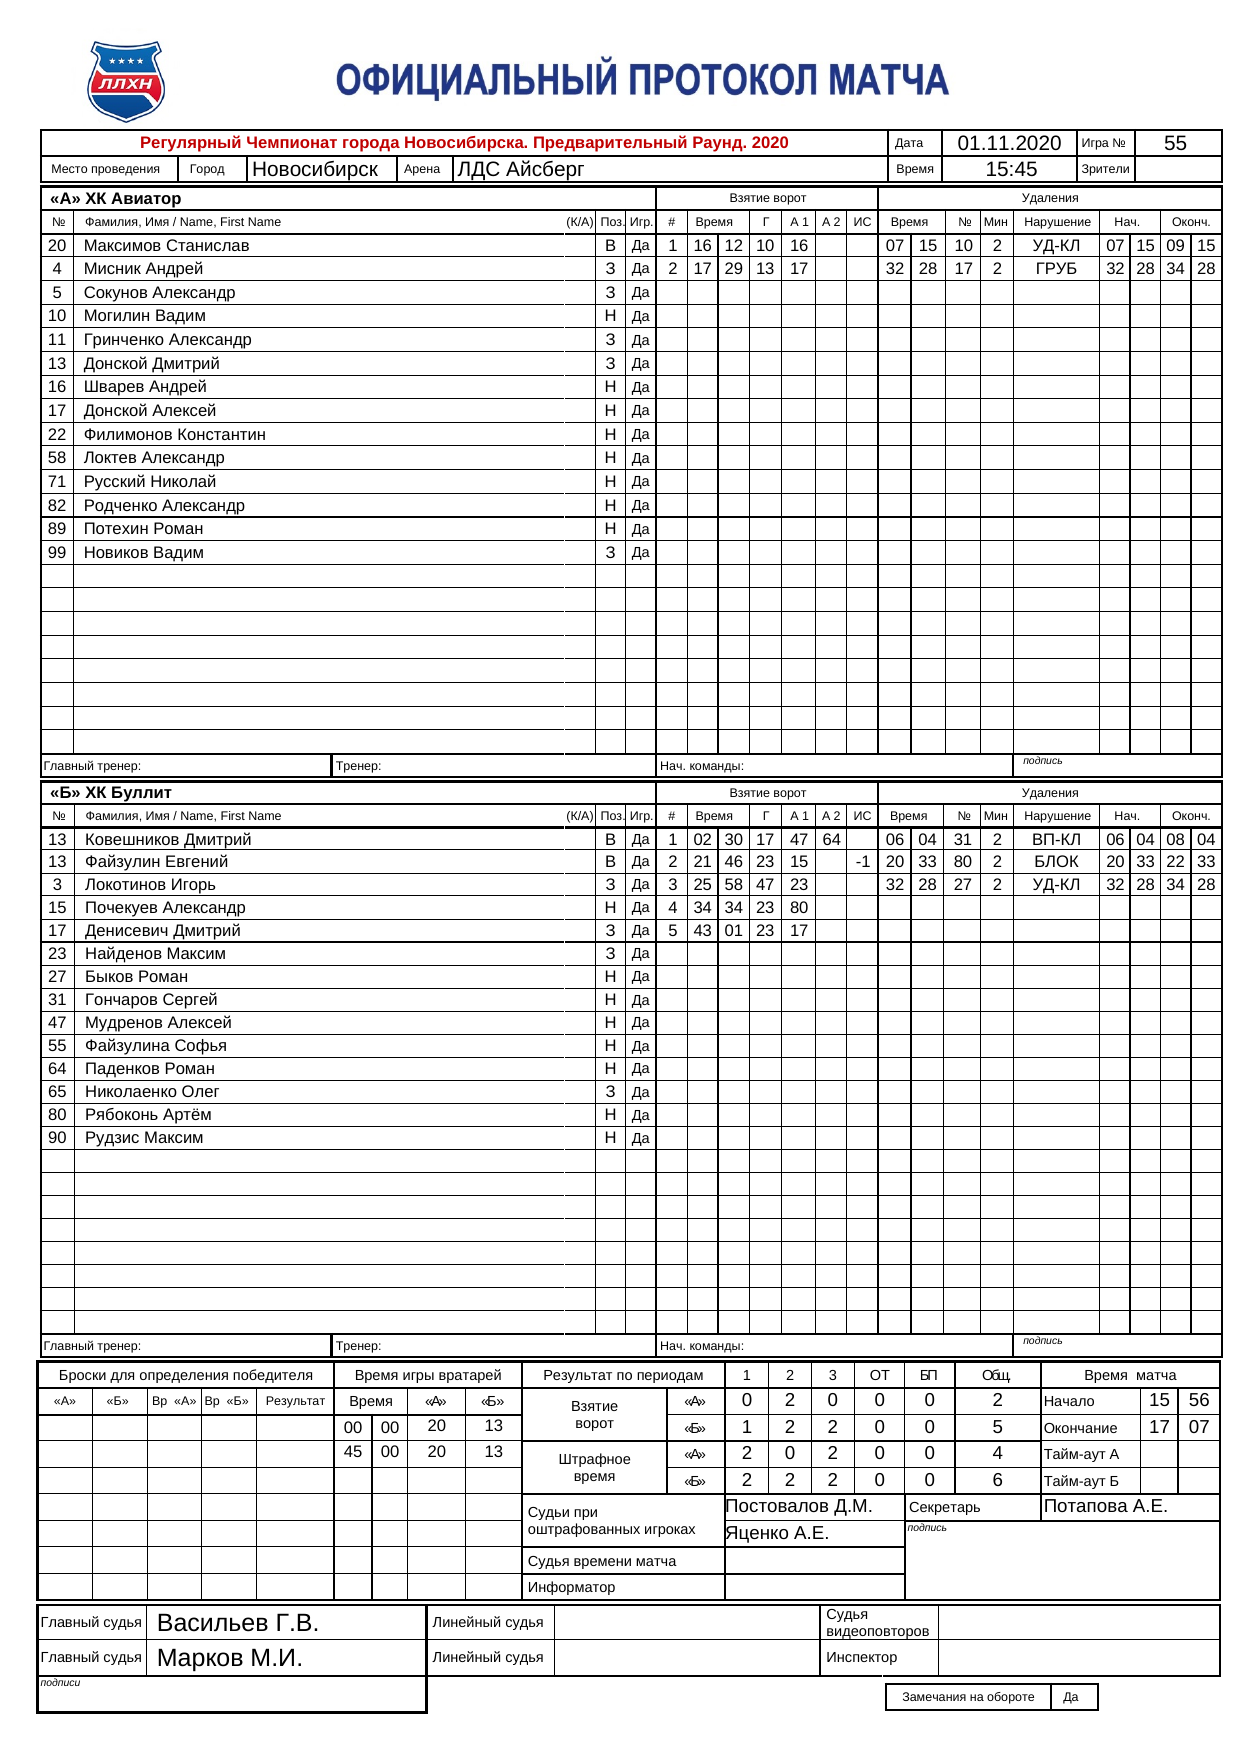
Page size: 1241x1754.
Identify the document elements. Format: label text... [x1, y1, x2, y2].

table_cell 07 [1100, 235, 1129, 256]
table_cell [1131, 943, 1160, 964]
table_cell [565, 1058, 595, 1079]
table_cell [75, 1265, 564, 1287]
table_cell [912, 1219, 943, 1241]
table_cell [981, 470, 1013, 493]
table_cell [782, 399, 815, 422]
table_cell [847, 989, 877, 1011]
table_cell [1014, 707, 1099, 729]
table_cell [816, 1150, 846, 1172]
table_cell 64 [816, 829, 846, 849]
table_cell 0 [855, 1415, 904, 1440]
table_cell Да [626, 1058, 655, 1079]
table_cell [1131, 352, 1160, 374]
table_cell [1161, 730, 1190, 753]
table_cell Да [626, 328, 655, 351]
table_cell [879, 683, 910, 706]
table_cell Тренер: [333, 755, 655, 776]
table_cell [981, 1288, 1013, 1310]
table_cell [1099, 1682, 1220, 1711]
table_cell [719, 305, 749, 327]
table_cell [596, 1173, 625, 1195]
table_cell 0 [855, 1389, 904, 1413]
table_cell 28 [1131, 874, 1160, 895]
table_cell [1100, 1265, 1129, 1287]
table_cell [879, 1288, 910, 1310]
table_cell [847, 966, 877, 987]
table_cell [373, 1574, 407, 1599]
table_cell [408, 1574, 465, 1599]
table_cell Да [626, 541, 655, 564]
table_cell 2 [769, 1415, 811, 1440]
table_cell [688, 1196, 717, 1218]
table_cell [202, 1574, 256, 1599]
table_cell [373, 1521, 407, 1546]
table_cell Файзулина Софья [75, 1035, 564, 1057]
table_cell [847, 1150, 877, 1172]
table_cell [75, 1173, 564, 1195]
table_cell [688, 588, 717, 611]
table_cell [657, 399, 687, 422]
table_cell [657, 636, 687, 658]
table_header 1 [726, 1363, 768, 1387]
table_cell [74, 565, 564, 587]
table_cell [596, 588, 625, 611]
table_cell [782, 518, 815, 540]
table_cell [879, 446, 910, 469]
table_cell № [42, 805, 74, 826]
table_cell [981, 659, 1013, 682]
table_cell [1014, 896, 1099, 918]
table_cell 17 [946, 257, 980, 280]
table_cell -1 [847, 850, 877, 872]
table_cell [816, 470, 846, 493]
table_cell [719, 1058, 749, 1079]
table_cell 82 [42, 494, 73, 516]
table_cell 15 [1131, 235, 1160, 256]
table_cell [816, 1058, 846, 1079]
table_cell [1192, 1196, 1221, 1218]
table_cell Да [626, 1127, 655, 1149]
table_cell [750, 1265, 781, 1287]
table_cell Время [879, 805, 943, 826]
table_cell 55 [42, 1035, 74, 1057]
table_cell [626, 636, 655, 658]
table_cell № [944, 805, 980, 826]
table_cell [750, 565, 781, 587]
table_cell [1131, 494, 1160, 516]
table_cell «Б» [668, 1468, 724, 1493]
table_cell [1131, 588, 1160, 611]
table_cell 04 [912, 829, 943, 849]
table_cell 27 [42, 966, 74, 987]
table_header Время игры вратарей [335, 1363, 521, 1387]
table_cell [847, 874, 877, 895]
table_cell [1131, 1219, 1160, 1241]
table_cell Линейный судья [428, 1606, 554, 1639]
table_cell [944, 1196, 980, 1218]
table_cell [981, 612, 1013, 634]
table_cell [750, 446, 781, 469]
table_cell [657, 1104, 687, 1126]
table_cell [879, 1265, 910, 1287]
table_cell [816, 1035, 846, 1057]
table_cell [1014, 423, 1099, 445]
table_cell [42, 1150, 74, 1172]
table_cell [657, 470, 687, 493]
table_cell Русский Николай [74, 470, 564, 493]
table_cell [912, 423, 945, 445]
table_cell 00 [373, 1441, 407, 1467]
table_cell [1131, 423, 1160, 445]
table_cell № [42, 211, 73, 233]
table_cell [1161, 328, 1190, 351]
table_cell [944, 1081, 980, 1103]
table_cell [373, 1494, 407, 1520]
table_cell [946, 636, 980, 658]
table_header Замечания на обороте [887, 1685, 1050, 1709]
table_cell 33 [1192, 850, 1221, 872]
table_cell [565, 588, 595, 611]
table_cell [946, 281, 980, 303]
table_cell [1131, 683, 1160, 706]
table_cell Да [626, 966, 655, 987]
table_cell [847, 328, 877, 351]
table_cell З [596, 920, 625, 941]
table_cell [750, 1035, 781, 1057]
table_header Да [1052, 1685, 1097, 1709]
table_cell [879, 494, 910, 516]
table_cell [946, 446, 980, 469]
table_cell [912, 920, 943, 941]
table_cell 4 [956, 1442, 1040, 1467]
table_cell [981, 896, 1013, 918]
table_cell Н [596, 1104, 625, 1126]
table_cell [719, 565, 749, 587]
table_cell [719, 541, 749, 564]
table_cell [1131, 305, 1160, 327]
table_cell Да [626, 305, 655, 327]
table_cell [1131, 636, 1160, 658]
table_cell В [596, 235, 625, 256]
table_cell [719, 281, 749, 303]
table_cell 10 [42, 305, 73, 327]
table_cell Почекуев Александр [75, 896, 564, 918]
table_cell 0 [855, 1442, 904, 1467]
table_cell [657, 305, 687, 327]
table_cell [816, 281, 846, 303]
table_cell [782, 1081, 815, 1103]
table_cell [944, 966, 980, 987]
table_cell УД-КЛ [1014, 235, 1099, 256]
table_cell [1014, 305, 1099, 327]
table_cell [1100, 966, 1129, 987]
table_cell Результат [257, 1389, 333, 1413]
table_cell 2 [726, 1442, 768, 1467]
table_cell [565, 1242, 595, 1264]
table_cell [688, 518, 717, 540]
table_cell Зрители [1078, 157, 1134, 181]
table_cell Новосибирск [248, 157, 396, 181]
table_cell [816, 1311, 846, 1333]
table_cell [626, 588, 655, 611]
table_cell [1131, 1265, 1160, 1287]
table_cell Н [596, 446, 625, 469]
table_cell [1192, 1173, 1221, 1195]
table_cell [912, 1127, 943, 1149]
table_cell [981, 376, 1013, 398]
table_cell [657, 1150, 687, 1172]
table_cell З [596, 257, 625, 280]
table_cell Информатор [523, 1575, 724, 1599]
table_cell Время [879, 211, 945, 233]
table_cell Главный судья [39, 1606, 146, 1639]
table_cell Локтев Александр [74, 446, 564, 469]
table_cell [912, 1311, 943, 1333]
table_cell [1161, 352, 1190, 374]
table_cell [1014, 1219, 1099, 1241]
table_cell [912, 966, 943, 987]
table_cell [816, 494, 846, 516]
table_cell Игр. [626, 211, 655, 233]
table_cell З [596, 943, 625, 964]
table_cell [1131, 1173, 1160, 1195]
table_cell Оконч. [1161, 805, 1221, 826]
table_cell [565, 446, 595, 469]
table_cell 10 [946, 235, 980, 256]
table_cell [93, 1416, 147, 1440]
table_cell [816, 376, 846, 398]
table_cell [816, 896, 846, 918]
table_cell (К/А) [565, 211, 595, 233]
table_cell Да [626, 281, 655, 303]
table_cell [782, 446, 815, 469]
table_cell [782, 423, 815, 445]
table_cell [782, 1219, 815, 1241]
table_cell [1014, 730, 1099, 753]
table_cell [1100, 376, 1129, 398]
table_cell [657, 966, 687, 987]
table_cell [944, 920, 980, 941]
table_cell [1192, 541, 1221, 564]
table_cell [74, 612, 564, 634]
table_cell Время [688, 211, 749, 233]
table_cell [847, 376, 877, 398]
table_cell Тайм-аут Б [1042, 1468, 1140, 1493]
table_cell подпись [1014, 755, 1221, 776]
table_cell [42, 565, 73, 587]
table_cell [408, 1468, 465, 1493]
table_cell [750, 659, 781, 682]
table_cell [1100, 423, 1129, 445]
table_cell Да [626, 518, 655, 540]
table_cell 0 [905, 1389, 954, 1413]
table_cell [879, 1196, 910, 1218]
table_cell Н [596, 423, 625, 445]
table_cell [1131, 518, 1160, 540]
table_cell [719, 1150, 749, 1172]
table_cell [816, 305, 846, 327]
table_cell [912, 989, 943, 1011]
table_cell [1100, 920, 1129, 941]
table_cell [1014, 328, 1099, 351]
table_header БП [905, 1363, 954, 1387]
table_cell [879, 1173, 910, 1195]
table_cell Да [626, 494, 655, 516]
table_cell [782, 989, 815, 1011]
table_cell [565, 612, 595, 634]
table_cell [719, 612, 749, 634]
table_cell [1014, 1058, 1099, 1079]
table_cell [1192, 281, 1221, 303]
table_cell Найденов Максим [75, 943, 564, 964]
table_cell [39, 1441, 92, 1467]
table_cell Н [596, 518, 625, 540]
table_cell Да [626, 874, 655, 895]
table_cell [1161, 1150, 1190, 1172]
table_cell [981, 565, 1013, 587]
table_cell [816, 446, 846, 469]
table_cell [1131, 1104, 1160, 1126]
table_cell Быков Роман [75, 966, 564, 987]
table_cell [1014, 1150, 1099, 1172]
table_cell З [596, 281, 625, 303]
table_cell Нач. команды: [657, 755, 1012, 776]
table_cell 13 [42, 352, 73, 374]
table_cell [981, 1196, 1013, 1218]
table_cell В [596, 850, 625, 872]
table_cell Потапова А.Е. [1042, 1495, 1219, 1520]
table_cell [816, 565, 846, 587]
table_cell [1131, 541, 1160, 564]
table_cell 0 [905, 1415, 954, 1440]
table_cell Потехин Роман [74, 518, 564, 540]
table_cell [912, 494, 945, 516]
table_cell [626, 565, 655, 587]
table_cell 23 [750, 920, 781, 941]
table_cell [1100, 470, 1129, 493]
table_cell [657, 683, 687, 706]
table_cell [42, 730, 73, 753]
table_cell [847, 423, 877, 445]
table_cell Да [626, 943, 655, 964]
table_cell [1131, 1058, 1160, 1079]
table_cell Н [596, 1012, 625, 1033]
table_cell [688, 1012, 717, 1033]
table_cell подпись [906, 1522, 1219, 1599]
table_cell [1100, 1173, 1129, 1195]
table_cell Линейный судья [428, 1640, 554, 1675]
table_cell [750, 305, 781, 327]
table_cell [912, 1012, 943, 1033]
table_cell 2 [812, 1415, 854, 1440]
table_cell [688, 683, 717, 706]
table_cell [202, 1521, 256, 1546]
table_cell [719, 1196, 749, 1218]
table_cell [335, 1547, 371, 1573]
table_cell [782, 352, 815, 374]
table_cell Да [626, 1012, 655, 1033]
table_cell [39, 1574, 92, 1599]
table_cell [816, 659, 846, 682]
table_cell [816, 541, 846, 564]
table_cell [1161, 1219, 1190, 1241]
table_cell [944, 1265, 980, 1287]
table_cell [879, 376, 910, 398]
table_cell [1161, 636, 1190, 658]
table_cell [847, 399, 877, 422]
table_cell [719, 707, 749, 729]
table_cell 31 [944, 829, 980, 849]
table_cell [74, 588, 564, 611]
table_cell [202, 1441, 256, 1467]
table_cell 58 [42, 446, 73, 469]
table_cell [688, 281, 717, 303]
table_cell [816, 257, 846, 280]
table_cell Н [596, 399, 625, 422]
table_header Удаления [879, 783, 1221, 803]
table_header Взятие ворот [657, 783, 877, 803]
table_cell [565, 328, 595, 351]
table_cell [782, 470, 815, 493]
table_cell [1100, 730, 1129, 753]
table_cell [466, 1547, 521, 1573]
table_cell [657, 1127, 687, 1149]
table_cell [1100, 1127, 1129, 1149]
table_cell [657, 1035, 687, 1057]
table_cell 90 [42, 1127, 74, 1149]
table_cell 4 [657, 896, 687, 918]
table_cell [1192, 1035, 1221, 1057]
table_cell Да [626, 446, 655, 469]
table_cell Гринченко Александр [74, 328, 564, 351]
table_cell [1131, 920, 1160, 941]
table_cell [879, 305, 910, 327]
table_cell [657, 588, 687, 611]
table_cell [688, 399, 717, 422]
table_cell [816, 588, 846, 611]
table_header Время матча [1042, 1363, 1219, 1387]
table_cell [726, 1548, 904, 1573]
table_cell [847, 1311, 877, 1333]
table_cell [847, 1012, 877, 1033]
table_cell [1014, 920, 1099, 941]
table_cell [816, 399, 846, 422]
table_cell [148, 1574, 201, 1599]
table_cell [1131, 896, 1160, 918]
table_cell [750, 612, 781, 634]
table_cell [912, 612, 945, 634]
table_cell [847, 612, 877, 634]
table_cell [879, 281, 910, 303]
table_cell [816, 612, 846, 634]
table_cell [688, 541, 717, 564]
table_cell [981, 1058, 1013, 1079]
table_cell А 1 [782, 211, 815, 233]
table_cell [782, 943, 815, 964]
table_cell [946, 730, 980, 753]
table_cell [782, 730, 815, 753]
table_cell [816, 352, 846, 374]
table_cell [847, 829, 877, 849]
table_cell [1192, 588, 1221, 611]
table_cell [1100, 1104, 1129, 1126]
table_cell [1100, 588, 1129, 611]
table_cell [847, 730, 877, 753]
table_cell [1014, 588, 1099, 611]
table_cell [816, 730, 846, 753]
table_cell [565, 659, 595, 682]
table_cell 32 [879, 874, 910, 895]
table_cell [879, 896, 910, 918]
table_cell Главный тренер: [42, 1335, 330, 1356]
table_cell [1100, 281, 1129, 303]
table_cell [466, 1494, 521, 1520]
table_cell Мисник Андрей [74, 257, 564, 280]
table_cell [847, 636, 877, 658]
table_cell [1014, 565, 1099, 587]
table_cell 32 [1100, 874, 1129, 895]
table_cell [1014, 636, 1099, 658]
table_cell [1192, 896, 1221, 918]
table_cell [782, 636, 815, 658]
table_cell Родченко Александр [74, 494, 564, 516]
table_cell [944, 1012, 980, 1033]
table_cell [981, 989, 1013, 1011]
table_cell [816, 1104, 846, 1126]
table_cell [847, 257, 877, 280]
table_cell [408, 1521, 465, 1546]
table_cell Паденков Роман [75, 1058, 564, 1079]
table_cell [981, 966, 1013, 987]
table_cell [596, 565, 625, 587]
table_cell [750, 1058, 781, 1079]
table_cell [1192, 1081, 1221, 1103]
table_header Взятие ворот [657, 188, 877, 209]
table_cell [981, 943, 1013, 964]
table_cell [1100, 683, 1129, 706]
table_cell [565, 352, 595, 374]
table_cell [1100, 565, 1129, 587]
table_cell Н [596, 305, 625, 327]
table_cell [42, 707, 73, 729]
table_cell [816, 1242, 846, 1264]
table_cell [596, 1288, 625, 1310]
table_cell ИС [847, 211, 877, 233]
table_cell 00 [373, 1416, 407, 1440]
table_cell [912, 399, 945, 422]
table_cell [782, 328, 815, 351]
table_cell [657, 1012, 687, 1033]
table_cell [466, 1574, 521, 1599]
picture [5, 28, 1179, 129]
table_cell [565, 943, 595, 964]
table_cell 1 [726, 1415, 768, 1440]
table_cell Да [626, 257, 655, 280]
table_cell [74, 636, 564, 658]
table_cell [912, 541, 945, 564]
table_cell [466, 1521, 521, 1546]
table_cell [1014, 1127, 1099, 1149]
table_cell 13 [42, 850, 74, 872]
table_cell [408, 1494, 465, 1520]
table_cell Шварев Андрей [74, 376, 564, 398]
table_cell [946, 494, 980, 516]
table_cell [202, 1416, 256, 1440]
table_header Дата [889, 131, 941, 155]
table_cell [148, 1547, 201, 1573]
table_header Игра № [1078, 131, 1134, 155]
table_cell [1131, 328, 1160, 351]
table_cell [657, 328, 687, 351]
table_cell Да [626, 989, 655, 1011]
table_cell [565, 1127, 595, 1149]
table_cell [981, 683, 1013, 706]
table_cell 28 [1131, 257, 1160, 280]
table_cell 64 [42, 1058, 74, 1079]
table_cell [981, 707, 1013, 729]
table_cell [1131, 966, 1160, 987]
table_cell А 1 [782, 805, 815, 826]
table_cell 0 [726, 1389, 768, 1413]
table_cell [1131, 707, 1160, 729]
table_cell [816, 1219, 846, 1241]
table_cell [719, 399, 749, 422]
table_cell [719, 1012, 749, 1033]
table_cell 0 [812, 1389, 854, 1413]
table_cell [1100, 352, 1129, 374]
table_cell [596, 1242, 625, 1264]
table_cell [688, 494, 717, 516]
table_cell [428, 1677, 882, 1711]
table_cell А 2 [816, 211, 846, 233]
table_cell 06 [879, 829, 910, 849]
table_cell [981, 281, 1013, 303]
table_cell 17 [42, 920, 74, 941]
table_cell [750, 494, 781, 516]
table_cell [879, 989, 910, 1011]
table_cell [596, 1219, 625, 1241]
table_header 01.11.2020 [943, 131, 1076, 155]
table_cell [1100, 328, 1129, 351]
table_cell [879, 399, 910, 422]
table_cell Да [626, 920, 655, 941]
table_cell 13 [750, 257, 781, 280]
table_cell [981, 1265, 1013, 1287]
table_cell [1161, 1173, 1190, 1195]
table_cell Филимонов Константин [74, 423, 564, 445]
table_cell [816, 989, 846, 1011]
table_cell [1192, 399, 1221, 422]
table_cell [782, 1311, 815, 1333]
table_cell 12 [719, 235, 749, 256]
table_cell Н [596, 470, 625, 493]
table_cell 20 [1100, 850, 1129, 872]
table_cell [847, 565, 877, 587]
table_cell [657, 707, 687, 729]
table_cell [1014, 352, 1099, 374]
table_cell [1014, 281, 1099, 303]
table_cell [42, 1219, 74, 1241]
table_cell 33 [912, 850, 943, 872]
table_cell З [596, 352, 625, 374]
table_cell «А» [668, 1442, 724, 1467]
table_cell [1014, 1081, 1099, 1103]
table_cell Нач. [1100, 211, 1160, 233]
table_cell [1141, 1441, 1177, 1467]
table_cell [912, 1035, 943, 1057]
table_cell 10 [750, 235, 781, 256]
table_cell [39, 1416, 92, 1440]
table_cell Нач. [1100, 805, 1160, 826]
table_cell Да [626, 896, 655, 918]
table_cell [688, 966, 717, 987]
table_header «А» ХК Авиатор [42, 188, 655, 209]
table_cell [1192, 659, 1221, 682]
table_cell [946, 470, 980, 493]
table_cell [1192, 1058, 1221, 1079]
table_cell ЛДС Айсберг [454, 157, 887, 181]
table_cell [1161, 588, 1190, 611]
table_cell [42, 683, 73, 706]
table_cell [816, 1288, 846, 1310]
table_cell [944, 943, 980, 964]
table_cell 09 [1161, 235, 1190, 256]
table_cell Да [626, 399, 655, 422]
table_cell [912, 1196, 943, 1218]
table_cell [912, 943, 943, 964]
table_cell [750, 1242, 781, 1264]
table_cell Мин [981, 211, 1013, 233]
table_cell [565, 966, 595, 987]
table_cell [879, 636, 910, 658]
table_cell Гончаров Сергей [75, 989, 564, 1011]
table_cell Да [626, 829, 655, 849]
table_cell [816, 235, 846, 256]
table_cell [750, 1104, 781, 1126]
table_cell [39, 1494, 92, 1520]
table_cell [782, 683, 815, 706]
table_cell [1014, 1311, 1099, 1333]
table_cell [1161, 423, 1190, 445]
table_cell 6 [956, 1468, 1040, 1493]
table_cell [1014, 989, 1099, 1011]
table_cell [657, 1311, 687, 1333]
table_cell [782, 1035, 815, 1057]
table_cell [626, 1311, 655, 1333]
table_cell [719, 470, 749, 493]
table_cell подписи [39, 1677, 425, 1711]
table_cell [944, 1150, 980, 1172]
table_cell Фамилия, Имя / Name, First Name [75, 805, 565, 826]
table_cell [1161, 470, 1190, 493]
table_cell [879, 707, 910, 729]
table_cell [1161, 1311, 1190, 1333]
table_cell 99 [42, 541, 73, 564]
table_cell [1014, 1012, 1099, 1033]
table_cell 23 [750, 896, 781, 918]
table_cell [1192, 352, 1221, 374]
table_cell [879, 659, 910, 682]
table_cell [42, 612, 73, 634]
table_cell 56 [1179, 1389, 1219, 1413]
table_cell [565, 257, 595, 280]
table_cell [626, 683, 655, 706]
table_cell [1100, 1035, 1129, 1057]
table_cell [596, 612, 625, 634]
table_cell 34 [1161, 874, 1190, 895]
table_cell 06 [1100, 829, 1129, 849]
table_cell [688, 1311, 717, 1333]
table_cell Сокунов Александр [74, 281, 564, 303]
table_cell 20 [879, 850, 910, 872]
table_cell [1161, 896, 1190, 918]
table_cell [42, 1196, 74, 1218]
table_cell 34 [688, 896, 717, 918]
table_cell [688, 470, 717, 493]
table_cell [93, 1574, 147, 1599]
table_cell [75, 1242, 564, 1264]
table_cell [879, 920, 910, 941]
table_cell [750, 1173, 781, 1195]
table_cell [944, 1058, 980, 1079]
table_cell [912, 1081, 943, 1103]
table_cell [750, 707, 781, 729]
table_cell [879, 328, 910, 351]
table_cell [912, 565, 945, 587]
table_cell З [596, 874, 625, 895]
table_cell [565, 541, 595, 564]
table_cell [912, 588, 945, 611]
table_cell [719, 1242, 749, 1264]
table_cell [1141, 1468, 1177, 1493]
table_cell [981, 1311, 1013, 1333]
table_cell [1161, 494, 1190, 516]
table_cell Мудренов Алексей [75, 1012, 564, 1033]
table_cell Место проведения [42, 157, 177, 181]
table_cell [257, 1468, 333, 1493]
table_header ОТ [855, 1363, 904, 1387]
table_cell 34 [719, 896, 749, 918]
table_cell [657, 1288, 687, 1310]
table_cell [1100, 305, 1129, 327]
table_cell [939, 1640, 1219, 1675]
table_cell Фамилия, Имя / Name, First Name [74, 211, 565, 233]
table_cell 32 [879, 257, 910, 280]
table_cell [1192, 470, 1221, 493]
table_cell [946, 376, 980, 398]
table_cell Инспектор [821, 1640, 938, 1675]
table_cell [688, 1173, 717, 1195]
table_cell [782, 1012, 815, 1033]
table_cell [912, 518, 945, 540]
table_cell [939, 1606, 1219, 1639]
table_cell [626, 1242, 655, 1264]
table_cell [1161, 659, 1190, 682]
table_cell [1161, 305, 1190, 327]
table_cell 16 [782, 235, 815, 256]
table_cell [1161, 1081, 1190, 1103]
table_cell 01 [719, 920, 749, 941]
table_cell [565, 1288, 595, 1310]
table_cell [879, 1081, 910, 1103]
table_cell [1192, 565, 1221, 587]
table_cell [74, 707, 564, 729]
table_cell 23 [42, 943, 74, 964]
table_cell 80 [944, 850, 980, 872]
table_cell [688, 636, 717, 658]
table_cell Главный судья [39, 1640, 146, 1675]
table_cell [719, 1035, 749, 1057]
table_cell [1014, 470, 1099, 493]
table_cell [1192, 1150, 1221, 1172]
table_cell Нарушение [1014, 805, 1099, 826]
table_cell [408, 1547, 465, 1573]
table_cell [75, 1311, 564, 1333]
table_cell [912, 281, 945, 303]
table_cell [944, 989, 980, 1011]
table_cell [1161, 943, 1190, 964]
table_cell 80 [42, 1104, 74, 1126]
table_cell 22 [1161, 850, 1190, 872]
table_cell [782, 1150, 815, 1172]
table_cell [879, 352, 910, 374]
table_cell 47 [750, 874, 781, 895]
table_cell [148, 1494, 201, 1520]
table_cell Окончание [1042, 1415, 1140, 1440]
table_cell [42, 1173, 74, 1195]
table_cell [596, 683, 625, 706]
table_cell [1014, 1288, 1099, 1310]
table_cell [335, 1468, 371, 1493]
table_cell [816, 683, 846, 706]
table_cell [847, 1104, 877, 1126]
table_cell [1100, 896, 1129, 918]
table_cell [816, 518, 846, 540]
table_cell [688, 328, 717, 351]
table_cell [555, 1640, 819, 1675]
table_cell [750, 1219, 781, 1241]
table_cell [750, 1196, 781, 1218]
table_cell [981, 305, 1013, 327]
table_cell 16 [688, 235, 717, 256]
table_cell Яценко А.Е. [726, 1521, 904, 1546]
table_cell [1192, 1219, 1221, 1241]
table_cell Максимов Станислав [74, 235, 564, 256]
table_cell [1192, 1265, 1221, 1287]
table_cell # [657, 805, 687, 826]
table_cell [1100, 1196, 1129, 1218]
table_cell 29 [719, 257, 749, 280]
table_cell УД-КЛ [1014, 874, 1099, 895]
table_cell 23 [750, 850, 781, 872]
table_cell [1179, 1441, 1219, 1467]
table_cell Город [179, 157, 246, 181]
table_cell [946, 707, 980, 729]
table_cell [719, 328, 749, 351]
table_header Броски для определения победителя [39, 1363, 333, 1387]
table_cell [657, 352, 687, 374]
table_cell [93, 1468, 147, 1493]
table_cell подпись [1014, 1335, 1221, 1356]
table_cell [912, 1288, 943, 1310]
table_cell [1161, 612, 1190, 634]
table_cell [657, 518, 687, 540]
table_cell 28 [912, 257, 945, 280]
table_cell 2 [657, 257, 687, 280]
table_cell 2 [726, 1468, 768, 1493]
table_cell [981, 1173, 1013, 1195]
table_cell «Б» [93, 1389, 147, 1413]
table_cell [1192, 446, 1221, 469]
table_cell [981, 1219, 1013, 1241]
table_cell [1100, 1219, 1129, 1241]
table_cell [1192, 707, 1221, 729]
table_cell Да [626, 470, 655, 493]
table_cell [981, 730, 1013, 753]
table_cell [981, 446, 1013, 469]
table_cell ИС [847, 805, 877, 826]
table_cell [750, 989, 781, 1011]
table_cell [1161, 707, 1190, 729]
table_cell [944, 1219, 980, 1241]
table_cell [565, 683, 595, 706]
table_cell [946, 305, 980, 327]
table_cell [750, 541, 781, 564]
table_cell [688, 1288, 717, 1310]
table_cell [1161, 1035, 1190, 1057]
table_cell [816, 874, 846, 895]
table_cell [688, 376, 717, 398]
table_cell [657, 494, 687, 516]
table_cell [42, 588, 73, 611]
table_cell [847, 920, 877, 941]
table_cell [626, 1173, 655, 1195]
table_cell 46 [719, 850, 749, 872]
table_cell [657, 423, 687, 445]
table_cell [847, 588, 877, 611]
table_cell [816, 966, 846, 987]
table_cell [981, 399, 1013, 422]
table_cell Н [596, 966, 625, 987]
table_cell [847, 281, 877, 303]
table_cell «Б » [466, 1389, 521, 1413]
table_cell [782, 1196, 815, 1218]
table_cell [565, 636, 595, 658]
table_cell [847, 1265, 877, 1287]
table_cell Да [626, 235, 655, 256]
table_cell Поз. [596, 805, 625, 826]
table_cell Главный тренер: [42, 755, 330, 776]
table_cell [1161, 376, 1190, 398]
table_cell 13 [466, 1416, 521, 1440]
table_cell [912, 730, 945, 753]
table_cell [879, 730, 910, 753]
table_cell ВП-КЛ [1014, 829, 1099, 849]
table_cell [912, 896, 943, 918]
table_cell [688, 707, 717, 729]
table_cell (К/А) [565, 805, 595, 826]
table_cell Г [750, 805, 781, 826]
table_header 3 [812, 1363, 854, 1387]
table_cell Николаенко Олег [75, 1081, 564, 1103]
table_cell [1192, 1288, 1221, 1310]
table_cell [1131, 1127, 1160, 1149]
table_cell [719, 659, 749, 682]
table_cell [944, 1288, 980, 1310]
table_cell [912, 1150, 943, 1172]
table_cell [719, 636, 749, 658]
table_cell [981, 1081, 1013, 1103]
table_cell [1161, 1196, 1190, 1218]
table_cell 5 [42, 281, 73, 303]
table_cell [782, 1242, 815, 1264]
table_cell [93, 1441, 147, 1467]
table_cell [1161, 1242, 1190, 1264]
table_cell [981, 1127, 1013, 1149]
table_cell [688, 1081, 717, 1103]
table_cell [1100, 1288, 1129, 1310]
table_cell Да [626, 376, 655, 398]
table_cell З [596, 328, 625, 351]
table_cell Взятие ворот [523, 1389, 666, 1440]
table_cell Игр. [626, 805, 655, 826]
table_cell [816, 636, 846, 658]
table_header «Б» ХК Буллит [42, 783, 655, 803]
table_cell [879, 1150, 910, 1172]
table_cell [1161, 683, 1190, 706]
table_cell [1014, 966, 1099, 987]
table_cell 23 [782, 874, 815, 895]
table_cell [719, 1127, 749, 1149]
table_cell [688, 1127, 717, 1149]
table_cell [719, 1265, 749, 1287]
table_cell [257, 1521, 333, 1546]
table_cell [257, 1416, 333, 1440]
table_cell [1131, 1242, 1160, 1264]
table_cell 2 [769, 1389, 811, 1413]
table_cell [1014, 1196, 1099, 1218]
table_cell 43 [688, 920, 717, 941]
table_cell [981, 352, 1013, 374]
table_cell 2 [981, 235, 1013, 256]
table_cell [148, 1521, 201, 1546]
table_cell [565, 989, 595, 1011]
table_cell [946, 659, 980, 682]
table_cell [847, 1288, 877, 1310]
table_cell [883, 1677, 1220, 1681]
table_cell [816, 1081, 846, 1103]
table_cell [847, 1242, 877, 1264]
table_cell [42, 1311, 74, 1333]
table_cell [912, 683, 945, 706]
table_cell [39, 1468, 92, 1493]
table_cell Рудзис Максим [75, 1127, 564, 1149]
table_cell [847, 1173, 877, 1195]
table_cell [657, 1196, 687, 1218]
table_cell [912, 1242, 943, 1264]
table_cell [1192, 1127, 1221, 1149]
table_cell [1179, 1468, 1219, 1493]
table_cell [879, 1058, 910, 1079]
table_cell [1192, 1104, 1221, 1126]
table_cell [688, 1035, 717, 1057]
table_cell [879, 943, 910, 964]
table_cell [1100, 1012, 1129, 1033]
table_cell [912, 470, 945, 493]
table_cell [657, 1265, 687, 1287]
table_cell [946, 423, 980, 445]
table_cell [74, 683, 564, 706]
table_cell Рябоконь Артём [75, 1104, 564, 1126]
table_cell [565, 1150, 595, 1172]
table_cell [782, 565, 815, 587]
table_cell [1192, 423, 1221, 445]
table_cell Вр «А» [148, 1389, 201, 1413]
table_cell [1161, 399, 1190, 422]
table_cell [719, 989, 749, 1011]
table_cell [879, 1219, 910, 1241]
table_cell [981, 518, 1013, 540]
table_cell [944, 1035, 980, 1057]
table_cell [719, 943, 749, 964]
table_cell [657, 1058, 687, 1079]
table_cell [39, 1521, 92, 1546]
table_cell [946, 565, 980, 587]
table_cell Н [596, 1127, 625, 1149]
table_cell [373, 1547, 407, 1573]
table_cell 17 [750, 829, 781, 849]
table_cell [847, 683, 877, 706]
table_cell 3 [42, 874, 74, 895]
table_cell [816, 943, 846, 964]
table_cell [626, 707, 655, 729]
table_cell [565, 1265, 595, 1287]
table_cell [719, 1288, 749, 1310]
table_cell [847, 470, 877, 493]
table_cell [981, 1035, 1013, 1057]
table_cell [847, 1081, 877, 1103]
table_cell [626, 1265, 655, 1287]
table_cell [981, 541, 1013, 564]
table_cell [1131, 730, 1160, 753]
table_cell [782, 659, 815, 682]
table_cell [816, 1196, 846, 1218]
table_cell [750, 683, 781, 706]
table_cell [1131, 1196, 1160, 1218]
table_cell [912, 707, 945, 729]
table_cell Секретарь [906, 1495, 1040, 1520]
table_cell Нарушение [1014, 211, 1099, 233]
table_cell [565, 829, 595, 849]
table_cell «А» [39, 1389, 92, 1413]
table_cell 33 [1131, 850, 1160, 872]
table_cell [657, 612, 687, 634]
table_cell [1100, 446, 1129, 469]
table_cell 13 [466, 1441, 521, 1467]
table_cell [981, 328, 1013, 351]
table_cell [726, 1575, 904, 1599]
table_cell [565, 920, 595, 941]
table_cell «А» [668, 1389, 724, 1413]
table_cell [1131, 989, 1160, 1011]
table_cell [946, 588, 980, 611]
table_cell В [596, 829, 625, 849]
table_cell [657, 730, 687, 753]
table_cell Поз. [596, 211, 625, 233]
table_cell [1131, 612, 1160, 634]
table_cell [719, 1173, 749, 1195]
table_cell [912, 1265, 943, 1287]
table_cell [879, 565, 910, 587]
table_cell Н [596, 494, 625, 516]
table_cell [565, 470, 595, 493]
table_cell [944, 1311, 980, 1333]
table_cell [148, 1416, 201, 1440]
table_cell [688, 730, 717, 753]
table_cell [257, 1574, 333, 1599]
table_cell [596, 636, 625, 658]
table_header 55 [1136, 131, 1221, 155]
table_cell [879, 1012, 910, 1033]
table_cell [257, 1494, 333, 1520]
table_cell Да [626, 850, 655, 872]
table_cell Да [626, 423, 655, 445]
table_cell [1192, 1311, 1221, 1333]
table_cell [1131, 1012, 1160, 1033]
table_cell 07 [1179, 1415, 1219, 1440]
table_cell Г [750, 211, 781, 233]
table_cell [1161, 518, 1190, 540]
table_cell [688, 1219, 717, 1241]
table_cell 17 [1141, 1415, 1177, 1440]
table_cell 04 [1131, 829, 1160, 849]
table_cell [1014, 399, 1099, 422]
table_cell 20 [408, 1441, 465, 1467]
table_cell [657, 943, 687, 964]
table_cell ГРУБ [1014, 257, 1099, 280]
table_cell 15 [1192, 235, 1221, 256]
table_cell [750, 1127, 781, 1149]
table_cell [981, 1242, 1013, 1264]
table_cell [42, 1265, 74, 1287]
table_cell Судьи при оштрафованных игроках [523, 1495, 724, 1546]
table_cell 58 [719, 874, 749, 895]
table_cell [565, 235, 595, 256]
table_cell [816, 707, 846, 729]
table_cell 34 [1161, 257, 1190, 280]
table_cell [782, 1288, 815, 1310]
table_cell [565, 1219, 595, 1241]
table_cell Мин [981, 805, 1013, 826]
table_cell [1192, 966, 1221, 987]
table_cell [750, 328, 781, 351]
table_cell [1014, 683, 1099, 706]
table_cell [1161, 281, 1190, 303]
table_cell [1161, 989, 1190, 1011]
table_cell [750, 1288, 781, 1310]
table_cell [148, 1468, 201, 1493]
table_cell 15 [912, 235, 945, 256]
table_cell [1131, 659, 1160, 682]
table_cell [565, 281, 595, 303]
table_cell [1131, 470, 1160, 493]
table_cell [750, 281, 781, 303]
table_cell [657, 541, 687, 564]
table_cell [1131, 281, 1160, 303]
table_cell # [657, 211, 687, 233]
table_cell [946, 541, 980, 564]
table_cell [657, 1081, 687, 1103]
table_cell [944, 896, 980, 918]
table_cell Н [596, 989, 625, 1011]
table_cell [202, 1547, 256, 1573]
table_cell [847, 707, 877, 729]
table_cell [1100, 943, 1129, 964]
table_cell [719, 1081, 749, 1103]
table_cell [148, 1441, 201, 1467]
table_cell 17 [688, 257, 717, 280]
table_cell Васильев Г.В. [147, 1606, 425, 1639]
table_cell [93, 1521, 147, 1546]
table_cell [657, 565, 687, 587]
table_cell [657, 659, 687, 682]
table_cell [1161, 1127, 1190, 1149]
table_cell [688, 1265, 717, 1287]
table_cell [257, 1441, 333, 1467]
table_cell 2 [812, 1442, 854, 1467]
table_cell [946, 518, 980, 540]
table_cell [1100, 659, 1129, 682]
table_cell [946, 328, 980, 351]
table_header 2 [769, 1363, 811, 1387]
table_cell 20 [42, 235, 73, 256]
table_cell [1131, 446, 1160, 469]
table_cell [1100, 1058, 1129, 1079]
table_cell [719, 588, 749, 611]
table_cell [688, 1104, 717, 1126]
table_cell 47 [42, 1012, 74, 1033]
table_cell [981, 588, 1013, 611]
table_cell 13 [42, 829, 74, 849]
table_cell 47 [782, 829, 815, 849]
table_cell [373, 1468, 407, 1493]
table_cell [782, 1104, 815, 1126]
table_cell [750, 352, 781, 374]
table_cell [596, 707, 625, 729]
table_cell [847, 659, 877, 682]
table_cell 71 [42, 470, 73, 493]
table_cell [688, 1242, 717, 1264]
table_cell [981, 920, 1013, 941]
table_cell [847, 518, 877, 540]
table_cell [596, 1150, 625, 1172]
table_cell [847, 1196, 877, 1218]
table_cell [1014, 1173, 1099, 1195]
table_cell Н [596, 1058, 625, 1079]
table_cell 0 [855, 1468, 904, 1493]
table_cell [847, 1127, 877, 1149]
table_cell [847, 1035, 877, 1057]
table_cell [719, 423, 749, 445]
table_cell [1131, 376, 1160, 398]
table_cell [565, 1081, 595, 1103]
table_cell [1131, 1311, 1160, 1333]
table_cell Н [596, 896, 625, 918]
table_cell [719, 1219, 749, 1241]
table_cell [750, 1012, 781, 1033]
table_cell [1192, 1242, 1221, 1264]
table_cell [1192, 376, 1221, 398]
table_cell [688, 612, 717, 634]
table_cell [1131, 565, 1160, 587]
table_cell [946, 683, 980, 706]
table_cell [1161, 920, 1190, 941]
table_cell А 2 [816, 805, 846, 826]
table_cell [1161, 1104, 1190, 1126]
table_cell Время [688, 805, 749, 826]
table_cell З [596, 541, 625, 564]
table_cell [912, 446, 945, 469]
table_cell [335, 1574, 371, 1599]
table_cell [93, 1494, 147, 1520]
table_cell [719, 446, 749, 469]
table_cell [42, 1242, 74, 1264]
table_cell [912, 328, 945, 351]
table_cell [981, 1012, 1013, 1033]
table_cell [1100, 989, 1129, 1011]
table_cell [1131, 1288, 1160, 1310]
table_cell [596, 730, 625, 753]
table_cell 3 [657, 874, 687, 895]
table_cell [944, 1242, 980, 1264]
table_cell [847, 494, 877, 516]
table_cell [1131, 1150, 1160, 1172]
table_cell [816, 423, 846, 445]
table_cell [565, 399, 595, 422]
table_cell [93, 1547, 147, 1573]
table_cell [944, 1104, 980, 1126]
table_cell [719, 683, 749, 706]
table_cell [944, 1173, 980, 1195]
table_cell [1014, 541, 1099, 564]
table_cell [816, 850, 846, 872]
table_cell [879, 1242, 910, 1264]
table_cell [847, 235, 877, 256]
table_cell [782, 612, 815, 634]
table_cell [1014, 659, 1099, 682]
table_cell [626, 659, 655, 682]
table_cell [816, 1012, 846, 1033]
table_cell [816, 1173, 846, 1195]
table_cell [1131, 399, 1160, 422]
table_cell [1014, 1265, 1099, 1287]
table_cell [626, 1150, 655, 1172]
table_cell [688, 989, 717, 1011]
table_cell 0 [905, 1468, 954, 1493]
table_cell [1100, 1242, 1129, 1264]
table_header Удаления [879, 188, 1221, 209]
table_cell [75, 1288, 564, 1310]
table_cell [75, 1150, 564, 1172]
table_cell [1136, 157, 1221, 181]
table_cell 5 [956, 1415, 1040, 1440]
table_cell [816, 1265, 846, 1287]
table_cell [626, 1219, 655, 1241]
table_cell [1161, 966, 1190, 987]
table_cell Донской Алексей [74, 399, 564, 422]
table_cell 11 [42, 328, 73, 351]
table_cell [782, 1173, 815, 1195]
table_cell [335, 1494, 371, 1520]
table_cell [1014, 376, 1099, 398]
table_cell 89 [42, 518, 73, 540]
table_cell 17 [42, 399, 73, 422]
table_cell [657, 1219, 687, 1241]
table_cell [1014, 1104, 1099, 1126]
table_cell [688, 305, 717, 327]
table_cell [1192, 1012, 1221, 1033]
table_cell Донской Дмитрий [74, 352, 564, 374]
table_cell [1192, 612, 1221, 634]
table_cell 28 [1192, 874, 1221, 895]
table_cell Локотинов Игорь [75, 874, 564, 895]
table_cell [782, 281, 815, 303]
table_cell Время [889, 157, 941, 181]
table_cell Постовалов Д.М. [726, 1495, 904, 1520]
table_cell [750, 1311, 781, 1333]
table_cell [782, 305, 815, 327]
table_header Общ. [956, 1363, 1040, 1387]
table_cell [750, 588, 781, 611]
table_cell 0 [905, 1442, 954, 1467]
table_cell [879, 423, 910, 445]
table_cell [1161, 1058, 1190, 1079]
table_cell 80 [782, 896, 815, 918]
table_cell [847, 352, 877, 374]
table_cell [847, 896, 877, 918]
table_cell [565, 518, 595, 540]
table_cell 17 [782, 257, 815, 280]
table_cell 2 [981, 257, 1013, 280]
table_cell 25 [688, 874, 717, 895]
table_cell [688, 352, 717, 374]
table_cell [565, 305, 595, 327]
table_cell [719, 352, 749, 374]
table_cell 20 [408, 1416, 465, 1440]
table_cell [1161, 1288, 1190, 1310]
table_cell 16 [42, 376, 73, 398]
table_cell [750, 1150, 781, 1172]
table_cell [1014, 612, 1099, 634]
table_cell Марков М.И. [147, 1640, 425, 1675]
table_cell [847, 943, 877, 964]
table_cell Новиков Вадим [74, 541, 564, 564]
table_cell [847, 446, 877, 469]
table_cell [75, 1219, 564, 1241]
table_cell [565, 1196, 595, 1218]
table_cell [1100, 612, 1129, 634]
table_cell [750, 423, 781, 445]
table_cell Н [596, 1035, 625, 1057]
table_cell 2 [981, 874, 1013, 895]
table_cell Вр «Б» [202, 1389, 256, 1413]
table_cell [912, 1104, 943, 1126]
table_cell 31 [42, 989, 74, 1011]
table_cell [565, 850, 595, 872]
table_cell [1192, 683, 1221, 706]
table_cell [750, 470, 781, 493]
table_cell [74, 730, 564, 753]
table_cell Судья видеоповторов [821, 1606, 938, 1639]
table_cell [1014, 518, 1099, 540]
table_cell [565, 423, 595, 445]
table_cell [782, 1127, 815, 1149]
table_cell [596, 1196, 625, 1218]
table_cell [688, 659, 717, 682]
table_cell [257, 1547, 333, 1573]
table_cell [782, 588, 815, 611]
table_cell [565, 730, 595, 753]
table_cell 65 [42, 1081, 74, 1103]
table_cell [879, 966, 910, 987]
table_cell [565, 1104, 595, 1126]
table_cell [1100, 1081, 1129, 1103]
table_cell 32 [1100, 257, 1129, 280]
table_cell [912, 636, 945, 658]
table_cell [847, 305, 877, 327]
table_cell [719, 1311, 749, 1333]
table_cell Да [626, 1035, 655, 1057]
table_cell 15:45 [943, 157, 1076, 181]
table_cell [912, 1058, 943, 1079]
table_cell [912, 352, 945, 374]
table_cell Да [626, 352, 655, 374]
table_cell [912, 376, 945, 398]
table_cell Ковешников Дмитрий [75, 829, 564, 849]
table_cell [1192, 328, 1221, 351]
table_cell [879, 1104, 910, 1126]
table_cell [816, 1127, 846, 1149]
table_cell [750, 518, 781, 540]
table_cell [596, 1265, 625, 1287]
table_cell [1014, 494, 1099, 516]
table_cell 22 [42, 423, 73, 445]
table_cell [688, 943, 717, 964]
table_cell [946, 352, 980, 374]
table_cell Могилин Вадим [74, 305, 564, 327]
table_cell [879, 1127, 910, 1149]
table_cell Время [335, 1389, 407, 1413]
table_cell [1100, 1150, 1129, 1172]
table_cell [1100, 541, 1129, 564]
table_cell [1131, 1081, 1160, 1103]
table_cell Н [596, 376, 625, 398]
table_cell 02 [688, 829, 717, 849]
table_cell [626, 612, 655, 634]
table_cell [750, 966, 781, 987]
table_cell 30 [719, 829, 749, 849]
table_cell [1014, 1242, 1099, 1264]
table_cell [879, 518, 910, 540]
table_cell [39, 1547, 92, 1573]
table_cell [946, 612, 980, 634]
table_cell [1192, 943, 1221, 964]
table_cell Оконч. [1161, 211, 1221, 233]
table_cell 00 [335, 1416, 371, 1440]
table_cell [42, 659, 73, 682]
table_cell 27 [944, 874, 980, 895]
table_cell Денисевич Дмитрий [75, 920, 564, 941]
table_cell [1161, 565, 1190, 587]
table_cell [782, 494, 815, 516]
table_cell [626, 1288, 655, 1310]
table_cell 2 [812, 1468, 854, 1493]
table_cell [1100, 707, 1129, 729]
table_cell [555, 1606, 819, 1639]
table_cell [782, 1265, 815, 1287]
table_cell 07 [879, 235, 910, 256]
table_cell 2 [657, 850, 687, 872]
table_cell [981, 1150, 1013, 1172]
table_cell 2 [956, 1389, 1040, 1413]
table_cell [847, 1058, 877, 1079]
table_cell «А» [408, 1389, 465, 1413]
table_cell Начало [1042, 1389, 1140, 1413]
table_cell [565, 565, 595, 587]
table_cell Нач. команды: [657, 1335, 1012, 1356]
table_cell [1161, 1265, 1190, 1287]
table_cell [1192, 494, 1221, 516]
table_cell [750, 399, 781, 422]
table_cell [719, 966, 749, 987]
table_cell [1192, 989, 1221, 1011]
table_cell Да [626, 1104, 655, 1126]
table_cell [816, 920, 846, 941]
table_cell [74, 659, 564, 682]
table_cell [1161, 1012, 1190, 1033]
table_cell 2 [769, 1468, 811, 1493]
table_cell [1131, 1035, 1160, 1057]
table_cell 21 [688, 850, 717, 872]
table_cell [879, 588, 910, 611]
table_cell [565, 1311, 595, 1333]
table_cell [565, 896, 595, 918]
table_cell [1014, 943, 1099, 964]
table_cell [719, 376, 749, 398]
table_cell [75, 1196, 564, 1218]
table_cell [657, 1242, 687, 1264]
table_cell Арена [398, 157, 452, 181]
table_cell [750, 730, 781, 753]
table_cell [1192, 920, 1221, 941]
table_cell [657, 281, 687, 303]
table_cell [1100, 1311, 1129, 1333]
table_header Результат по периодам [523, 1363, 724, 1387]
table_cell [1192, 305, 1221, 327]
table_cell [688, 1150, 717, 1172]
table_cell [912, 659, 945, 682]
table_cell [1192, 518, 1221, 540]
table_header Регулярный Чемпионат города Новосибирска. Предварительный Раунд. 2020 [42, 131, 887, 155]
table_cell № [946, 211, 980, 233]
table_cell [847, 541, 877, 564]
table_cell [946, 399, 980, 422]
table_cell [879, 1311, 910, 1333]
table_cell [657, 376, 687, 398]
table_cell [596, 1311, 625, 1333]
table_cell [981, 423, 1013, 445]
table_cell 1 [657, 829, 687, 849]
table_cell [596, 659, 625, 682]
table_cell Тренер: [333, 1335, 655, 1356]
table_cell [879, 470, 910, 493]
table_cell [565, 494, 595, 516]
table_cell [565, 707, 595, 729]
table_cell [912, 1173, 943, 1195]
table_cell [626, 730, 655, 753]
table_cell [782, 376, 815, 398]
table_cell [944, 1127, 980, 1149]
table_cell [912, 305, 945, 327]
table_cell [750, 1081, 781, 1103]
table_cell 15 [42, 896, 74, 918]
table_cell [688, 565, 717, 587]
table_cell 5 [657, 920, 687, 941]
table_cell [981, 636, 1013, 658]
table_cell Файзулин Евгений [75, 850, 564, 872]
table_cell [688, 1058, 717, 1079]
table_cell [202, 1494, 256, 1520]
table_cell [1014, 1035, 1099, 1057]
table_cell [719, 494, 749, 516]
table_cell [1192, 636, 1221, 658]
table_cell [42, 1288, 74, 1310]
table_cell [981, 1104, 1013, 1126]
table_cell [782, 541, 815, 564]
table_cell 28 [1192, 257, 1221, 280]
table_cell 0 [769, 1442, 811, 1467]
table_cell [1100, 494, 1129, 516]
table_cell [719, 1104, 749, 1126]
table_cell З [596, 1081, 625, 1103]
table_cell «Б» [668, 1415, 724, 1440]
table_cell 17 [782, 920, 815, 941]
table_cell 04 [1192, 829, 1221, 849]
table_cell [657, 989, 687, 1011]
table_cell [750, 376, 781, 398]
table_cell 2 [981, 829, 1013, 849]
table_cell [657, 1173, 687, 1195]
table_cell [1100, 399, 1129, 422]
table_cell 15 [1141, 1389, 1177, 1413]
table_cell [719, 518, 749, 540]
table_cell [565, 1035, 595, 1057]
table_cell [626, 1196, 655, 1218]
table_cell [466, 1468, 521, 1493]
table_cell [202, 1468, 256, 1493]
table_cell Штрафное время [523, 1442, 666, 1493]
table_cell 1 [657, 235, 687, 256]
table_cell 4 [42, 257, 73, 280]
table_cell [1100, 636, 1129, 658]
table_cell [335, 1521, 371, 1546]
table_cell Да [626, 1081, 655, 1103]
table_cell [565, 1012, 595, 1033]
table_cell [1161, 446, 1190, 469]
table_cell [688, 446, 717, 469]
table_cell 08 [1161, 829, 1190, 849]
table_cell [1161, 541, 1190, 564]
table_cell [879, 1035, 910, 1057]
table_cell Тайм-аут А [1042, 1441, 1140, 1467]
table_cell [782, 707, 815, 729]
table_cell 2 [981, 850, 1013, 872]
table_cell [719, 730, 749, 753]
table_cell Судья времени матча [523, 1548, 724, 1573]
table_cell 28 [912, 874, 943, 895]
table_cell 15 [782, 850, 815, 872]
table_cell [879, 541, 910, 564]
table_cell БЛОК [1014, 850, 1099, 872]
table_cell [565, 376, 595, 398]
table_cell [782, 1058, 815, 1079]
table_cell [1192, 730, 1221, 753]
table_cell [981, 494, 1013, 516]
table_cell [782, 966, 815, 987]
table_cell [565, 874, 595, 895]
table_cell [750, 636, 781, 658]
table_cell [1014, 446, 1099, 469]
table_cell [565, 1173, 595, 1195]
table_cell [1100, 518, 1129, 540]
table_cell [750, 943, 781, 964]
table_cell [847, 1219, 877, 1241]
table_cell [688, 423, 717, 445]
table_cell [816, 328, 846, 351]
table_cell [879, 612, 910, 634]
table_cell [657, 446, 687, 469]
table_cell [42, 636, 73, 658]
table_cell 45 [335, 1441, 371, 1467]
